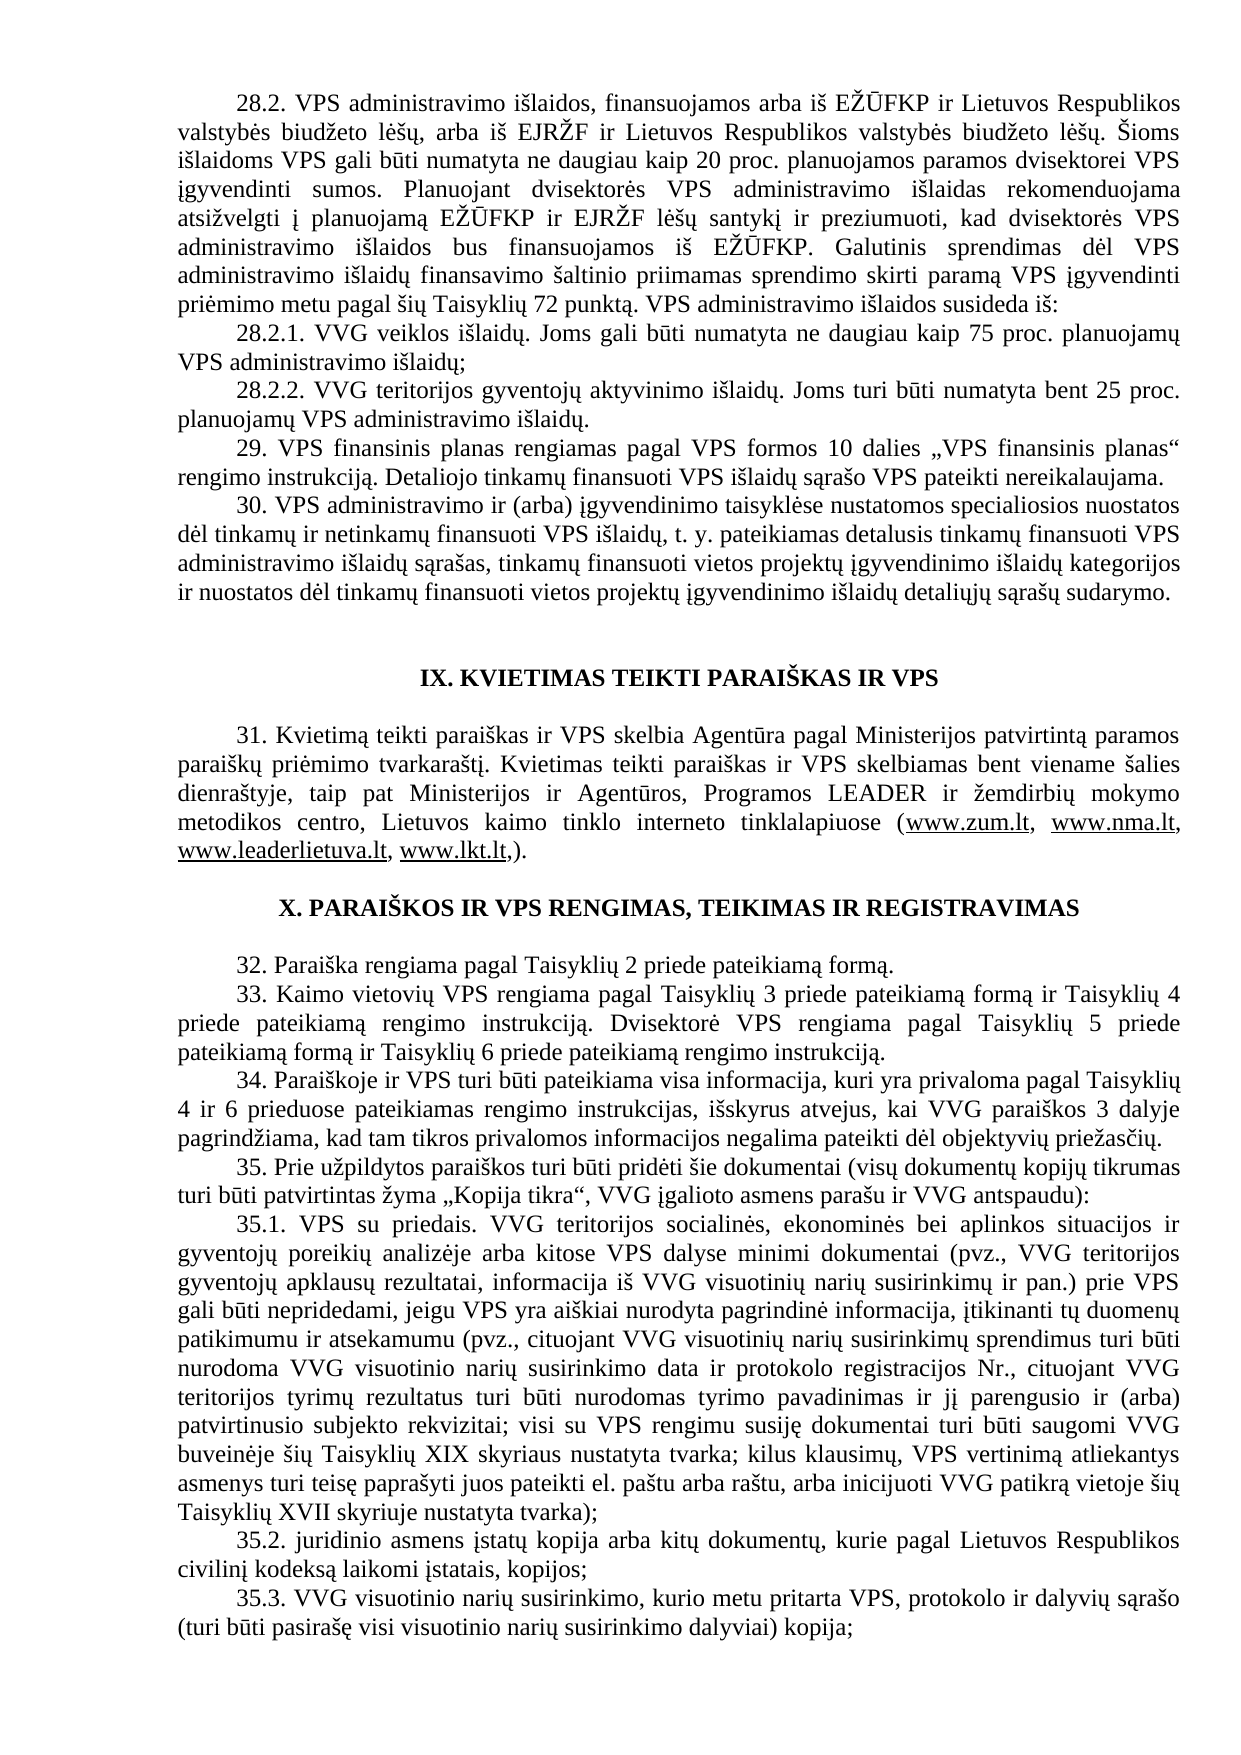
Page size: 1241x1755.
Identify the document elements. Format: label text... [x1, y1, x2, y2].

text 28.2.1. VVG veiklos išlaidų. Joms gali būti numatyta ne daugiau kaip 75 proc. planuojamų VPS administravimo išlaidų; [177, 318, 1181, 375]
text 35. Prie užpildytos paraiškos turi būti pridėti šie dokumentai (visų dokumentų kopijų tikrumas turi būti patvirtintas žyma „Kopija tikra“, VVG įgalioto asmens parašu ir VVG antspaudu): [177, 1152, 1181, 1209]
text 32. Paraiška rengiama pagal Taisyklių 2 priede pateikiamą formą. [177, 950, 1181, 979]
text 33. Kaimo vietovių VPS rengiama pagal Taisyklių 3 priede pateikiamą formą ir Taisyklių 4 priede pateikiamą rengimo instrukciją. Dvisektorė VPS rengiama pagal Taisyklių 5 priede pateikiamą formą ir Taisyklių 6 priede pateikiamą rengimo instrukciją. [177, 979, 1181, 1065]
text X. PARAIŠKOS IR VPS RENGIMAS, TEIKIMAS IR REGISTRAVIMAS [177, 893, 1181, 922]
text IX. KVIETIMAS TEIKTI PARAIŠKAS IR VPS [177, 663, 1181, 692]
text 31. Kvietimą teikti paraiškas ir VPS skelbia Agentūra pagal Ministerijos patvirtintą paramos paraiškų priėmimo tvarkaraštį. Kvietimas teikti paraiškas ir VPS skelbiamas bent viename šalies dienraštyje, taip pat Ministerijos ir Agentūros, Programos LEADER ir žemdirbių mokymo metodikos centro, Lietuvos kaimo tinklo interneto tinklalapiuose (www.zum.lt, www.nma.lt, www.leaderlietuva.lt, www.lkt.lt,). [177, 720, 1181, 864]
text 35.1. VPS su priedais. VVG teritorijos socialinės, ekonominės bei aplinkos situacijos ir gyventojų poreikių analizėje arba kitose VPS dalyse minimi dokumentai (pvz., VVG teritorijos gyventojų apklausų rezultatai, informacija iš VVG visuotinių narių susirinkimų ir pan.) prie VPS gali būti nepridedami, jeigu VPS yra aiškiai nurodyta pagrindinė informacija, įtikinanti tų duomenų patikimumu ir atsekamumu (pvz., cituojant VVG visuotinių narių susirinkimų sprendimus turi būti nurodoma VVG visuotinio narių susirinkimo data ir protokolo registracijos Nr., cituojant VVG teritorijos tyrimų rezultatus turi būti nurodomas tyrimo pavadinimas ir jį parengusio ir (arba) patvirtinusio subjekto rekvizitai; visi su VPS rengimu susiję dokumentai turi būti saugomi VVG buveinėje šių Taisyklių XIX skyriaus nustatyta tvarka; kilus klausimų, VPS vertinimą atliekantys asmenys turi teisę paprašyti juos pateikti el. paštu arba raštu, arba inicijuoti VVG patikrą vietoje šių Taisyklių XVII skyriuje nustatyta tvarka); [177, 1209, 1181, 1525]
text 29. VPS finansinis planas rengiamas pagal VPS formos 10 dalies „VPS finansinis planas“ rengimo instrukciją. Detaliojo tinkamų finansuoti VPS išlaidų sąrašo VPS pateikti nereikalaujama. [177, 433, 1181, 490]
text 30. VPS administravimo ir (arba) įgyvendinimo taisyklėse nustatomos specialiosios nuostatos dėl tinkamų ir netinkamų finansuoti VPS išlaidų, t. y. pateikiamas detalusis tinkamų finansuoti VPS administravimo išlaidų sąrašas, tinkamų finansuoti vietos projektų įgyvendinimo išlaidų kategorijos ir nuostatos dėl tinkamų finansuoti vietos projektų įgyvendinimo išlaidų detaliųjų sąrašų sudarymo. [177, 490, 1181, 605]
text 35.3. VVG visuotinio narių susirinkimo, kurio metu pritarta VPS, protokolo ir dalyvių sąrašo (turi būti pasirašę visi visuotinio narių susirinkimo dalyviai) kopija; [177, 1583, 1181, 1640]
text 35.2. juridinio asmens įstatų kopija arba kitų dokumentų, kurie pagal Lietuvos Respublikos civilinį kodeksą laikomi įstatais, kopijos; [177, 1525, 1181, 1583]
text 34. Paraiškoje ir VPS turi būti pateikiama visa informacija, kuri yra privaloma pagal Taisyklių 4 ir 6 prieduose pateikiamas rengimo instrukcijas, išskyrus atvejus, kai VVG paraiškos 3 dalyje pagrindžiama, kad tam tikros privalomos informacijos negalima pateikti dėl objektyvių priežasčių. [177, 1065, 1181, 1152]
text 28.2. VPS administravimo išlaidos, finansuojamos arba iš EŽŪFKP ir Lietuvos Respublikos valstybės biudžeto lėšų, arba iš EJRŽF ir Lietuvos Respublikos valstybės biudžeto lėšų. Šioms išlaidoms VPS gali būti numatyta ne daugiau kaip 20 proc. planuojamos paramos dvisektorei VPS įgyvendinti sumos. Planuojant dvisektorės VPS administravimo išlaidas rekomenduojama atsižvelgti į planuojamą EŽŪFKP ir EJRŽF lėšų santykį ir preziumuoti, kad dvisektorės VPS administravimo išlaidos bus finansuojamos iš EŽŪFKP. Galutinis sprendimas dėl VPS administravimo išlaidų finansavimo šaltinio priimamas sprendimo skirti paramą VPS įgyvendinti priėmimo metu pagal šių Taisyklių 72 punktą. VPS administravimo išlaidos susideda iš: [177, 88, 1181, 318]
text 28.2.2. VVG teritorijos gyventojų aktyvinimo išlaidų. Joms turi būti numatyta bent 25 proc. planuojamų VPS administravimo išlaidų. [177, 375, 1181, 433]
